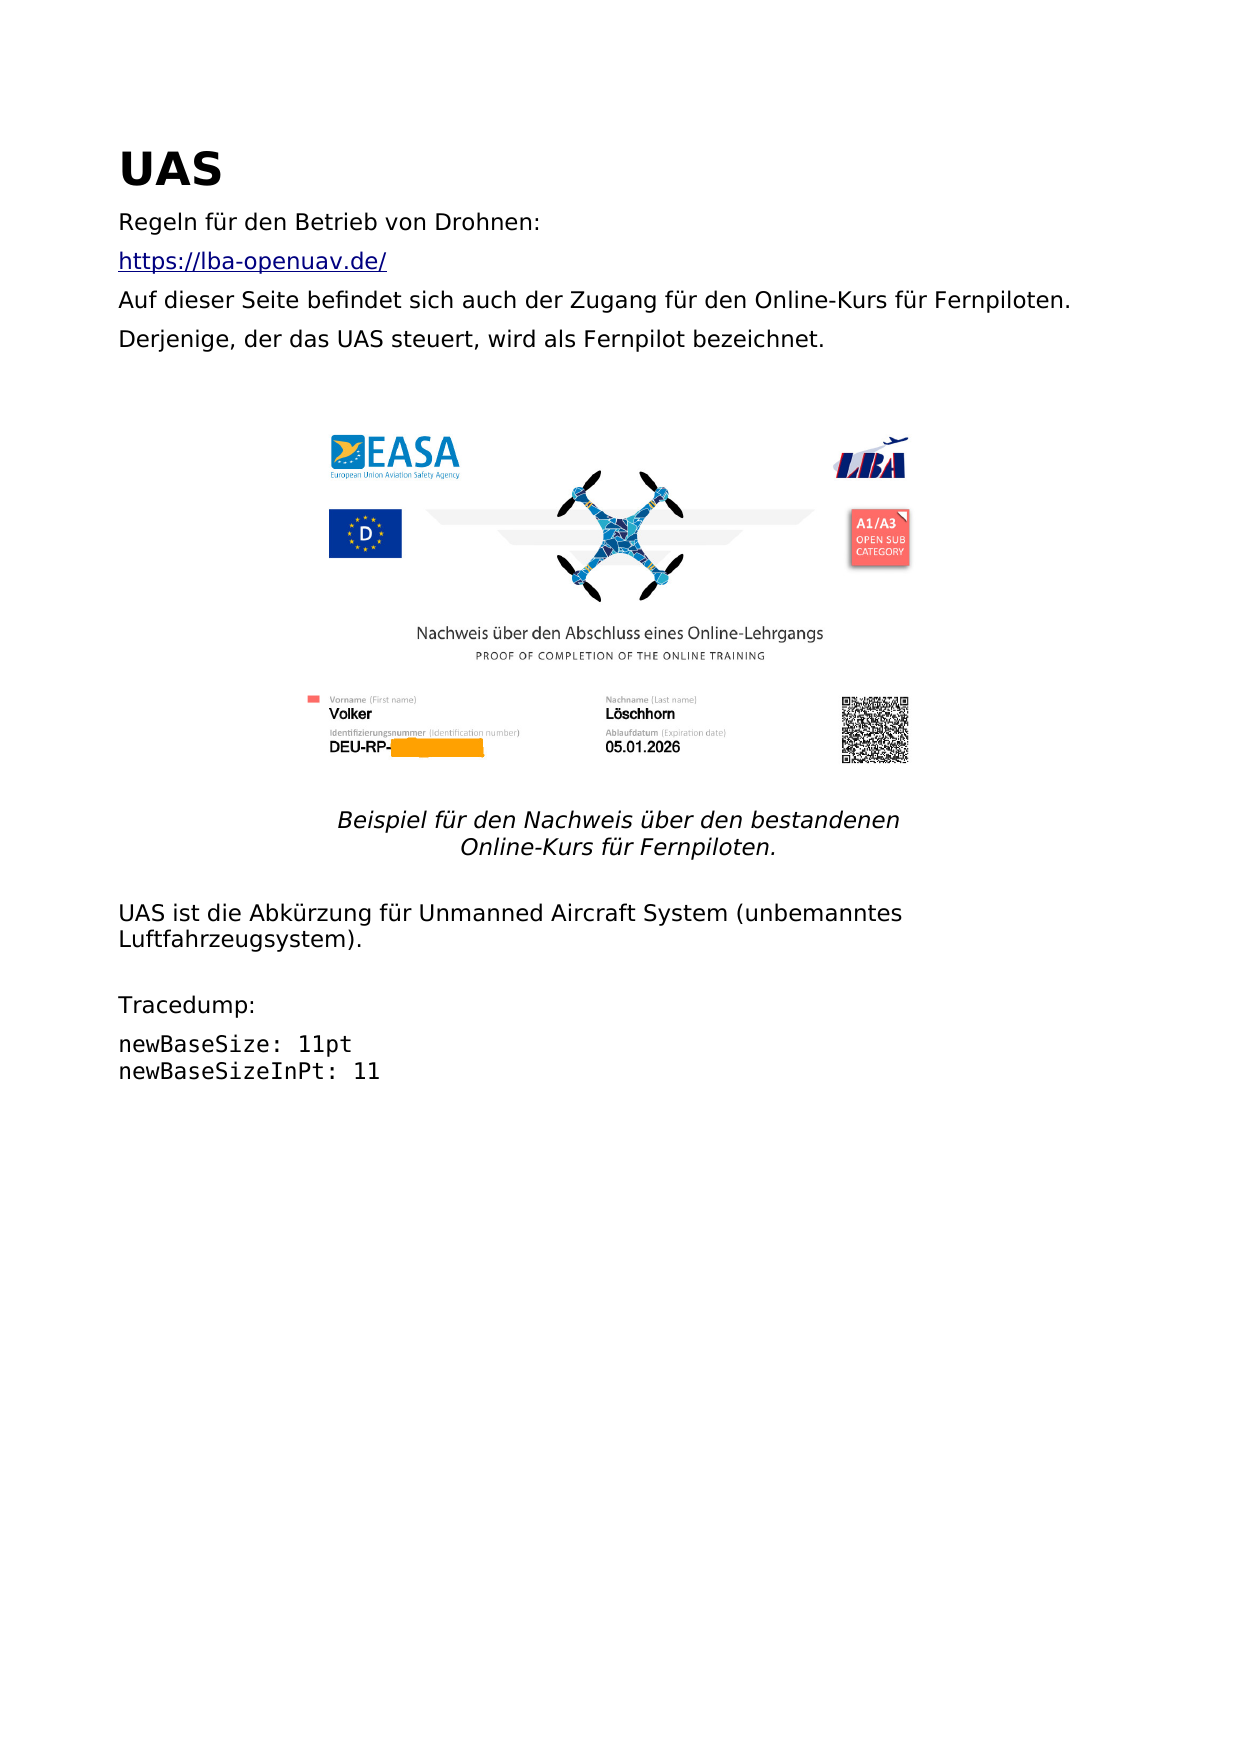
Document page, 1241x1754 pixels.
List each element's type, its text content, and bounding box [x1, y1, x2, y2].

text newBaseSize: 11pt newBaseSizeInPt: 11 [118, 1031, 1122, 1085]
text Tracedump: [118, 966, 1122, 1019]
subtitle UAS [118, 143, 1122, 196]
text UAS ist die Abkürzung für Unmanned Aircraft System (unbemanntes Luftfahrzeugsystem). [118, 900, 1122, 953]
picture [307, 365, 933, 808]
text Auf dieser Seite befindet sich auch der Zugang für den Online-Kurs für Fernpiloten. [118, 287, 1122, 314]
text Derjenige, der das UAS steuert, wird als Fernpilot bezeichnet. [118, 326, 1122, 353]
text https://lba-openuav.de/ [118, 248, 1122, 275]
text Regeln für den Betrieb von Drohnen: [118, 209, 1122, 236]
text Beispiel für den Nachweis über den bestandenen Online-Kurs für Fernpiloten. [308, 808, 933, 861]
